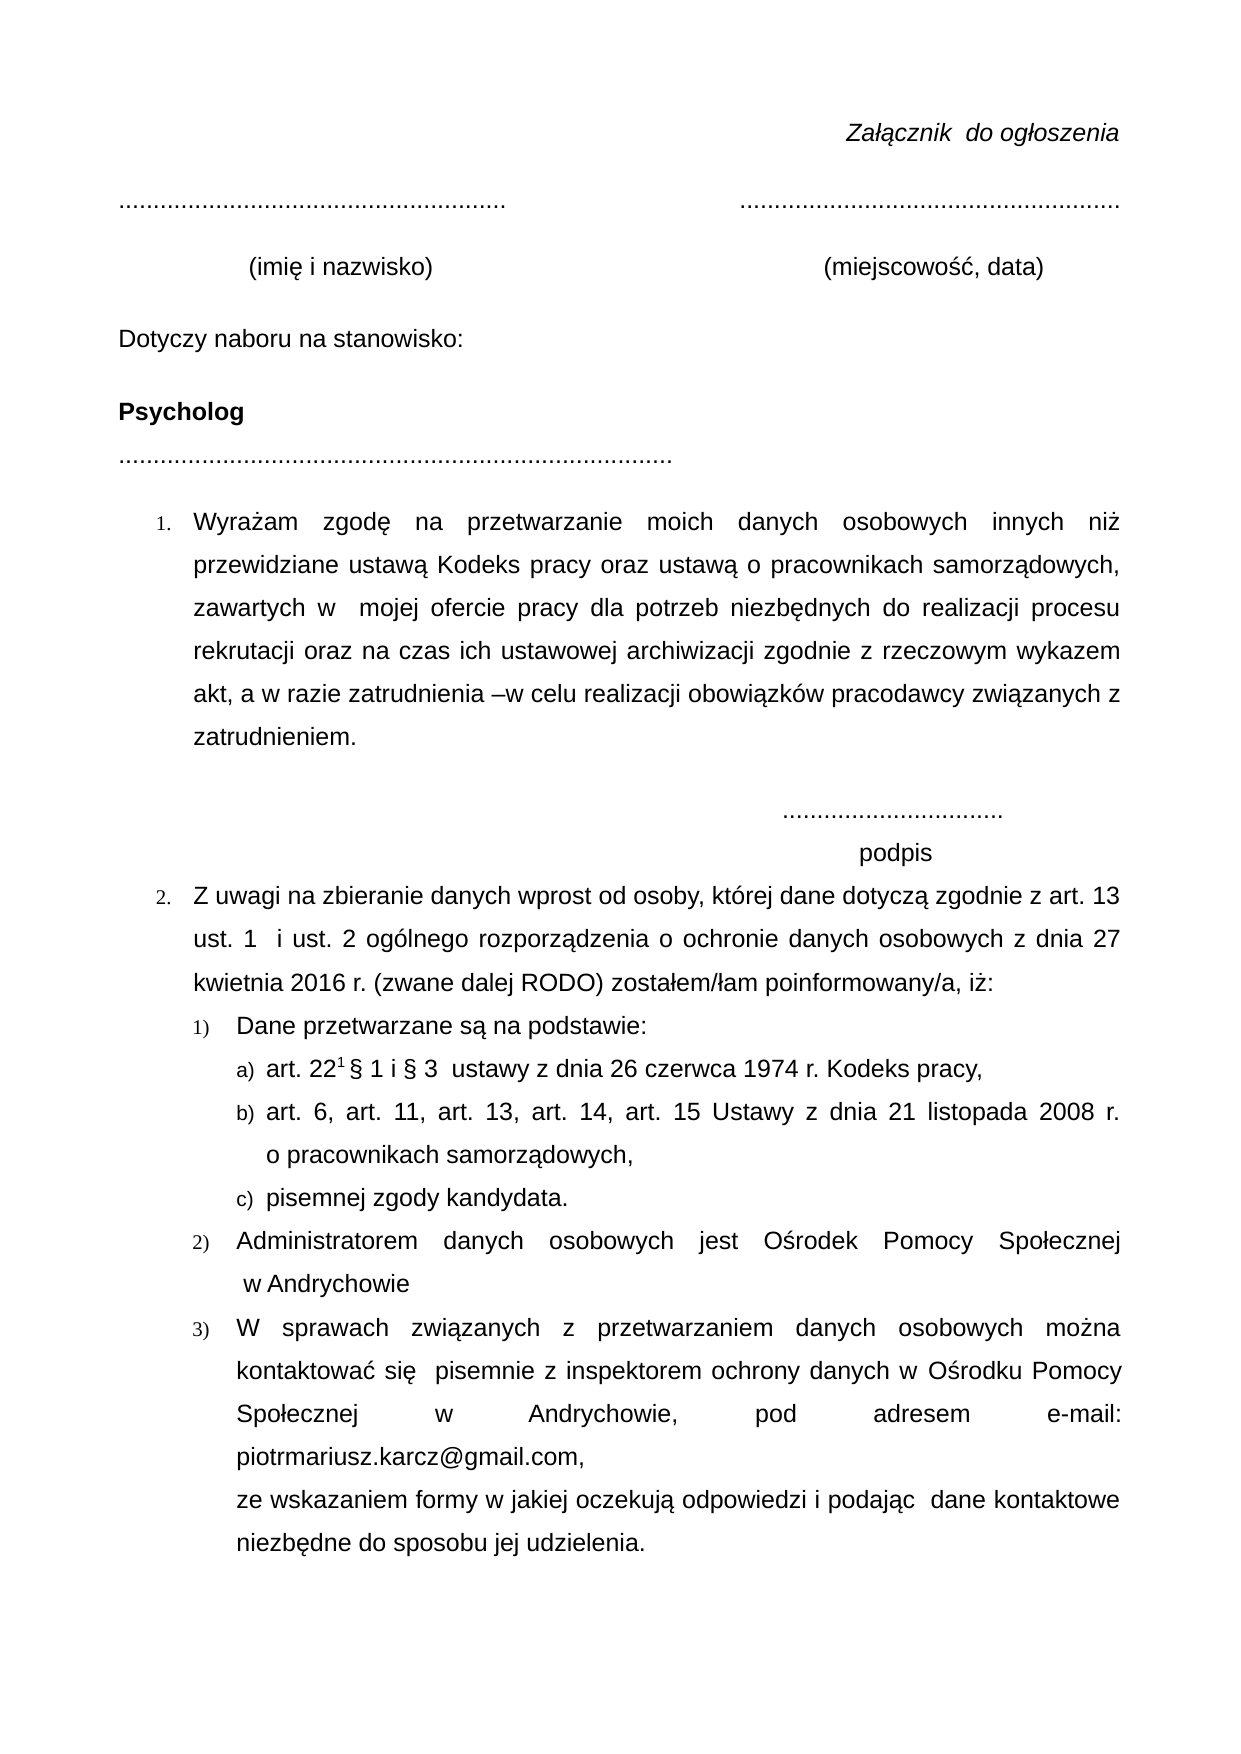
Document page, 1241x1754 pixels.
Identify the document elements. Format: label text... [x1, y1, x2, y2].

text (imię i nazwisko) (miejscowość, data) [193, 252, 1122, 280]
text Załącznik do ogłoszenia [118, 118, 1122, 147]
list art. 221 § 1 i § 3 ustawy z dnia 26 czerwca 1974 r. Kodeks pracy, [236, 1054, 1122, 1082]
text Dotyczy naboru na stanowisko: [118, 324, 1122, 353]
text ........................................................ ....................................................... [118, 185, 1122, 214]
text ................................ [711, 795, 1122, 824]
list Wyrażam zgodę na przetwarzanie moich danych osobowych innych niż przewidziane ustawą Kodeks pracy oraz ustawą o pracownikach samorządowych, zawartych w mojej ofercie pracy dla potrzeb niezbędnych do realizacji procesu rekrutacji oraz na czas ich ustawowej archiwizacji zgodnie z rzeczowym wykazem akt, a w razie zatrudnienia –w celu realizacji obowiązków pracodawcy związanych z zatrudnieniem. [156, 507, 1122, 751]
list pisemnej zgody kandydata. [236, 1183, 1122, 1212]
list Administratorem danych osobowych jest Ośrodek Pomocy Społecznej w Andrychowie [192, 1226, 1122, 1298]
text Psycholog [118, 397, 1122, 426]
list art. 6, art. 11, art. 13, art. 14, art. 15 Ustawy z dnia 21 listopada 2008 r. o pracownikach samorządowych, [236, 1097, 1122, 1169]
list Z uwagi na zbieranie danych wprost od osoby, której dane dotyczą zgodnie z art. 13 ust. 1 i ust. 2 ogólnego rozporządzenia o ochronie danych osobowych z dnia 27 kwietnia 2016 r. (zwane dalej RODO) zostałem/łam poinformowany/a, iż: [156, 881, 1122, 996]
list W sprawach związanych z przetwarzaniem danych osobowych można kontaktować się pisemnie z inspektorem ochrony danych w Ośrodku Pomocy Społecznej w Andrychowie, pod adresem e-mail: piotrmariusz.karcz@gmail.com, ze wskazaniem formy w jakiej oczekują odpowiedzi i podając dane kontaktowe niezbędne do sposobu jej udzielenia. [192, 1312, 1122, 1557]
text podpis [268, 838, 1122, 867]
text ................................................................................ [118, 440, 1122, 469]
list Dane przetwarzane są na podstawie: [192, 1011, 1122, 1039]
